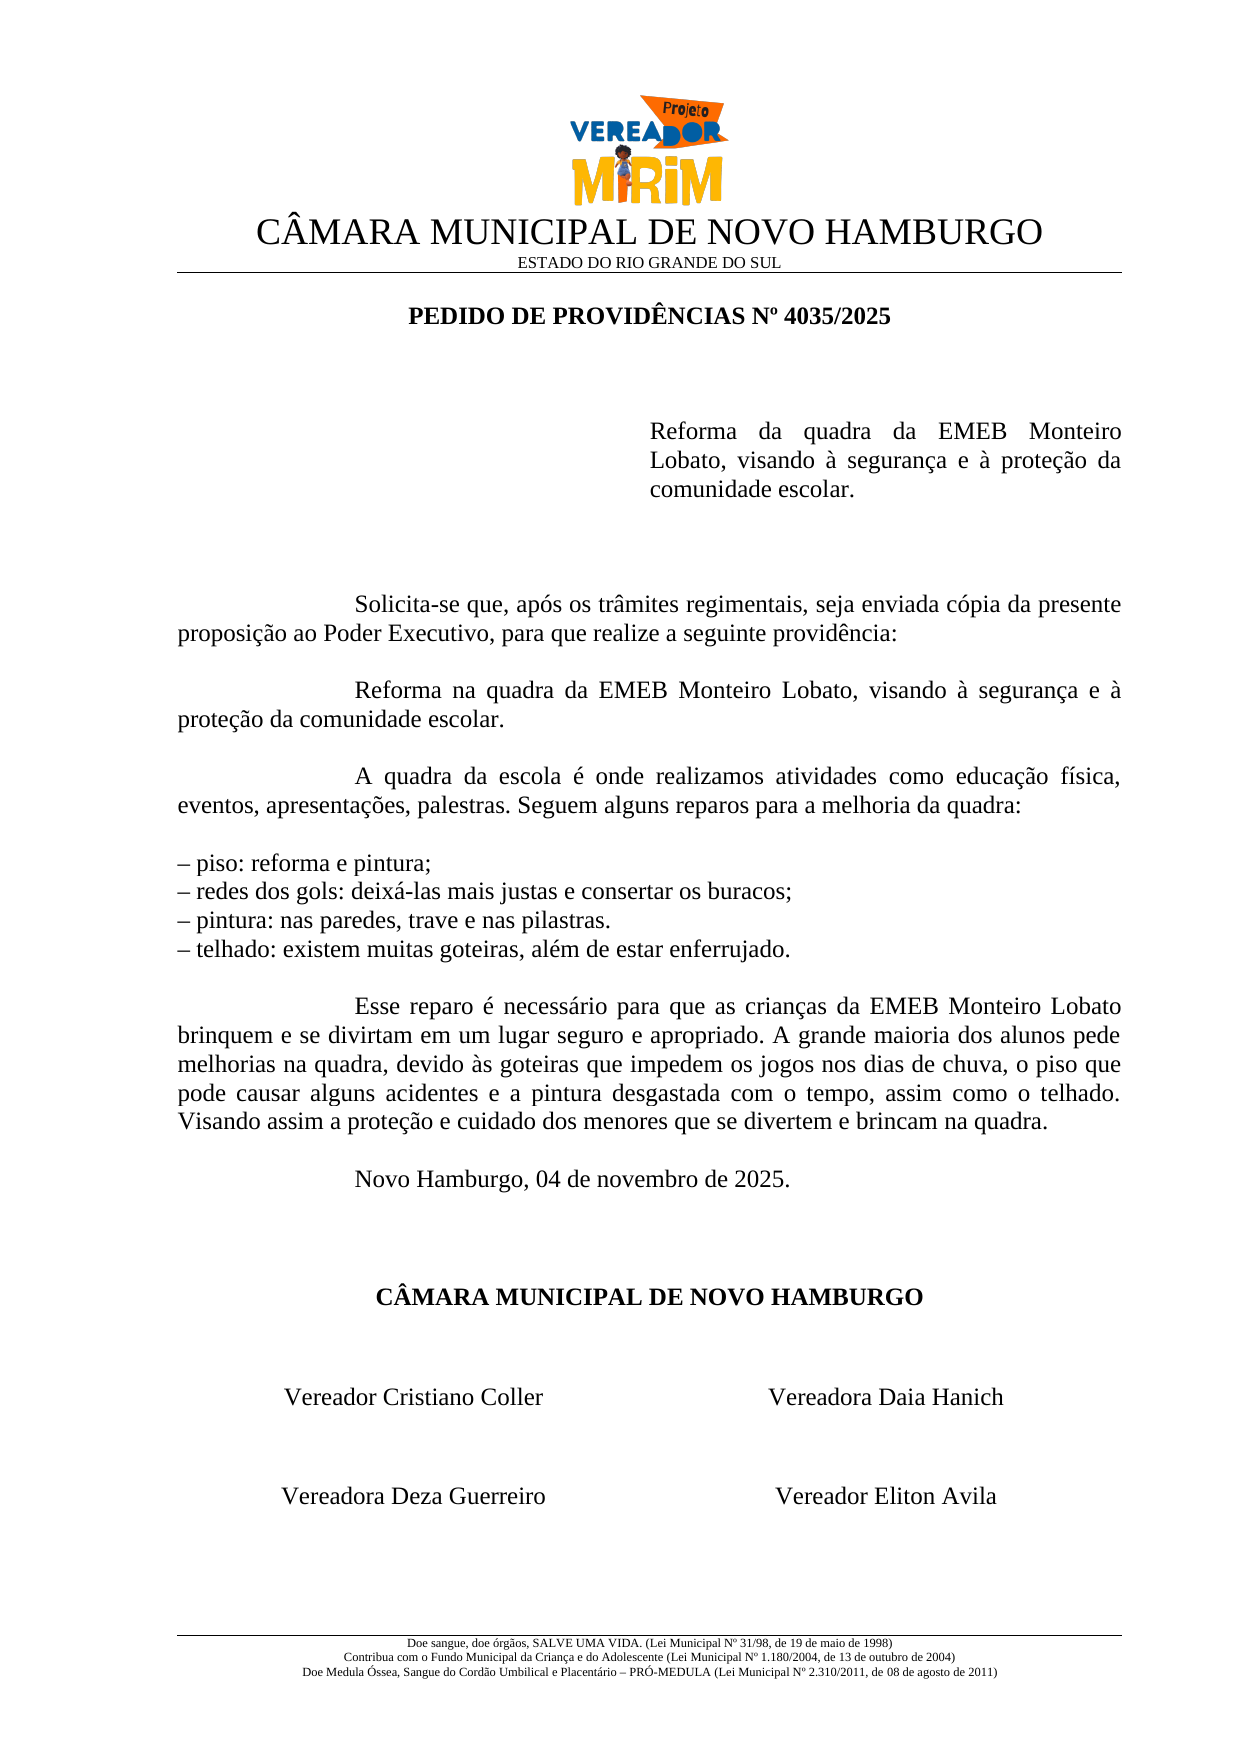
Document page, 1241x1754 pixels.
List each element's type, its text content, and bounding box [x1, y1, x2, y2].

text Reforma na quadra da EMEB Monteiro Lobato, visando à segurança e à proteção da comunidade escolar. [177, 675, 1122, 733]
table_header CÂMARA MUNICIPAL DE NOVO HAMBURGO [177, 1265, 1122, 1311]
text – telhado: existem muitas goteiras, além de estar enferrujado. [177, 934, 1122, 963]
table_cell Vereadora Deza Guerreiro [177, 1411, 649, 1510]
text Solicita-se que, após os trâmites regimentais, seja enviada cópia da presente proposição ao Poder Executivo, para que realize a seguinte providência: [177, 589, 1122, 646]
text – piso: reforma e pintura; [177, 848, 1122, 876]
text – redes dos gols: deixá-las mais justas e consertar os buracos; [177, 876, 1122, 905]
title PEDIDO DE PROVIDÊNCIAS Nº 4035/2025 [177, 301, 1122, 330]
title Reforma da quadra da EMEB Monteiro Lobato, visando à segurança e à proteção da comunidade escolar. [649, 416, 1122, 503]
text Novo Hamburgo, 04 de novembro de 2025. [177, 1164, 1122, 1193]
table_cell Vereador Eliton Avila [650, 1411, 1122, 1510]
text – pintura: nas paredes, trave e nas pilastras. [177, 905, 1122, 934]
text Esse reparo é necessário para que as crianças da EMEB Monteiro Lobato brinquem e se divirtam em um lugar seguro e apropriado. A grande maioria dos alunos pede melhorias na quadra, devido às goteiras que impedem os jogos nos dias de chuva, o piso que pode causar alguns acidentes e a pintura desgastada com o tempo, assim como o telhado. Visando assim a proteção e cuidado dos menores que se divertem e brincam na quadra. [177, 991, 1122, 1135]
table_cell Vereador Cristiano Coller [177, 1311, 649, 1411]
table_cell Vereadora Daia Hanich [650, 1311, 1122, 1411]
text A quadra da escola é onde realizamos atividades como educação física, eventos, apresentações, palestras. Seguem alguns reparos para a melhoria da quadra: [177, 761, 1122, 819]
picture [570, 64, 729, 262]
